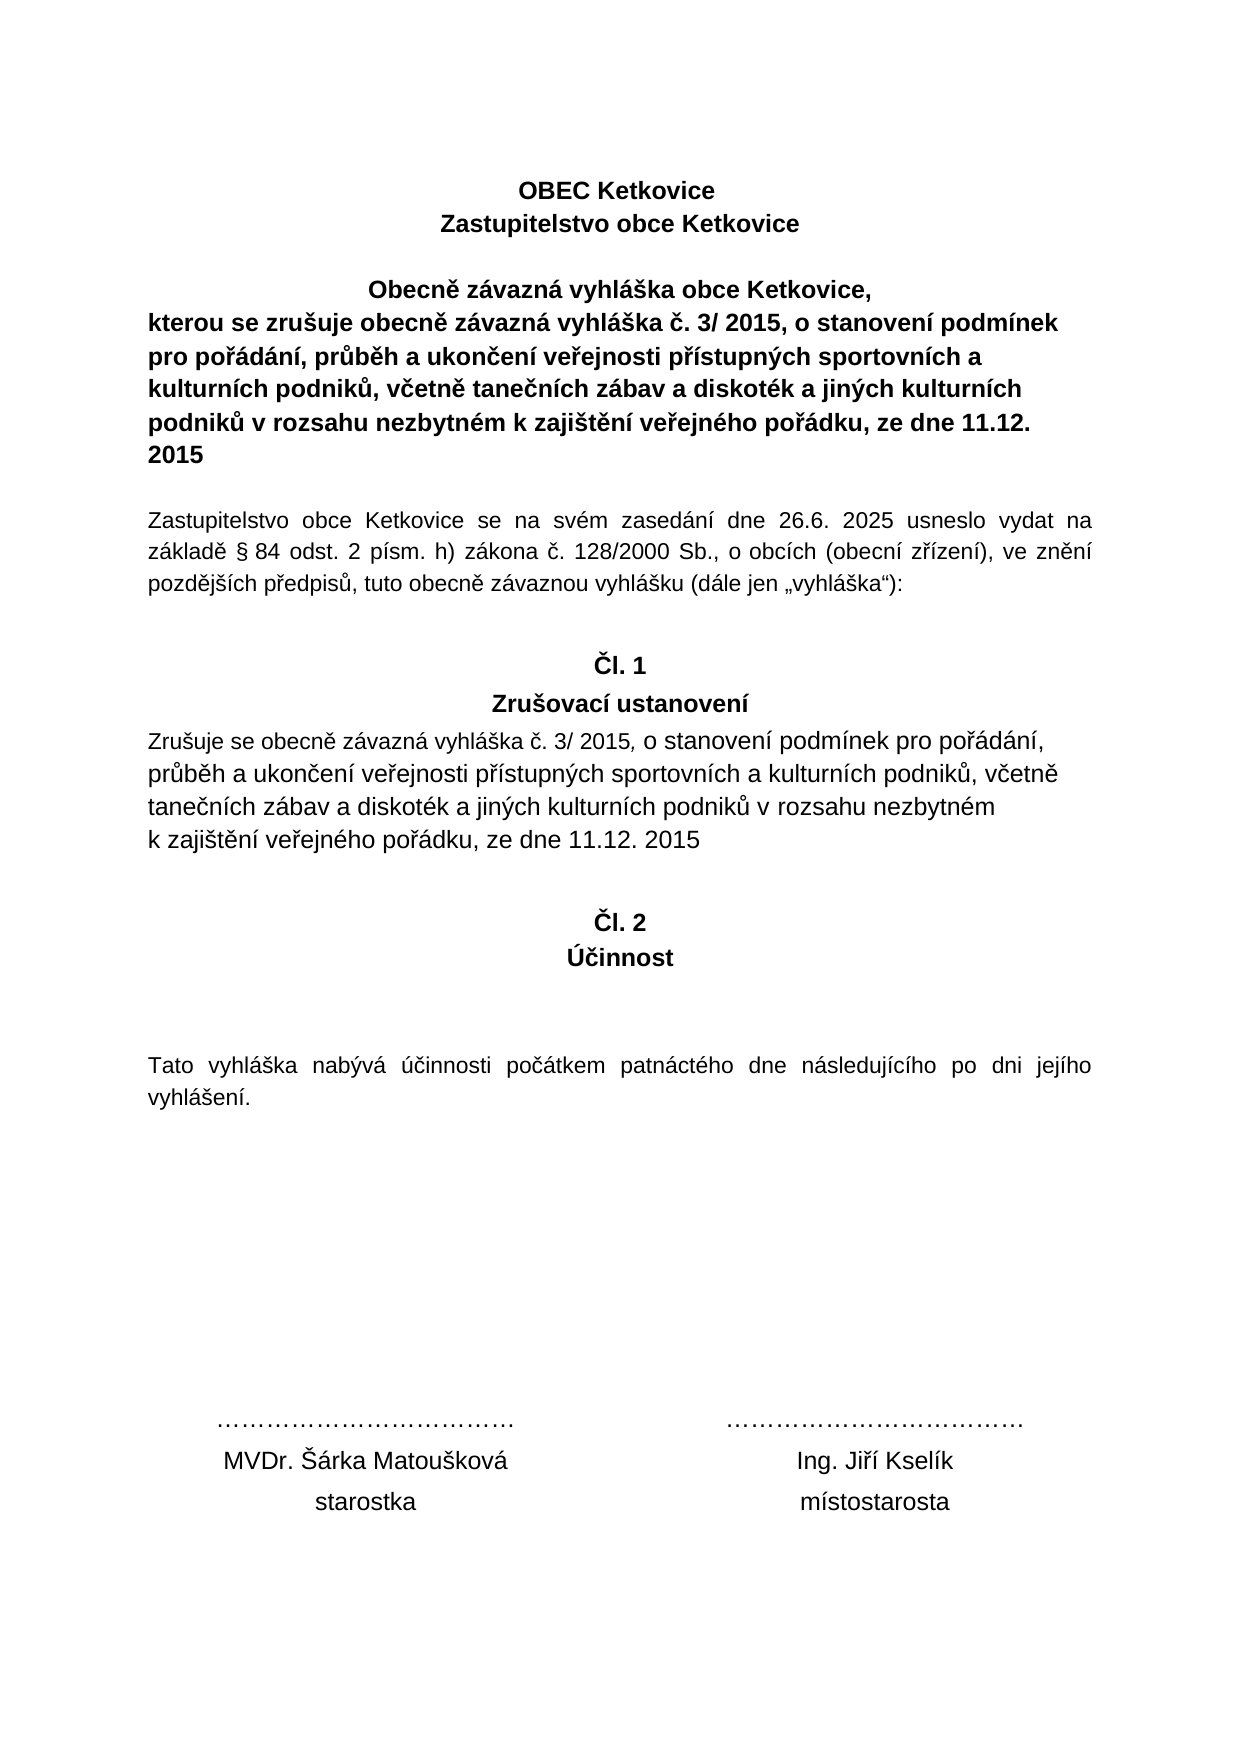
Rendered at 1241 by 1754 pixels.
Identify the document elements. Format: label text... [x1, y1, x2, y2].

text ……………………………… [657, 1404, 1093, 1433]
text MVDr. Šárka Matoušková [148, 1446, 583, 1474]
text místostarosta [657, 1487, 1093, 1516]
text Zastupitelstvo obce Ketkovice se na svém zasedání dne 26.6. 2025 usneslo vydat na základě § 84 odst. 2 písm. h) zákona č. 128/2000 Sb., o obcích (obecní zřízení), ve znění pozdějších předpisů, tuto obecně závaznou vyhlášku (dále jen „vyhláška“): [148, 507, 1093, 596]
text Zrušovací ustanovení [148, 688, 1093, 717]
text Tato vyhláška nabývá účinnosti počátkem patnáctého dne následujícího po dni jejího vyhlášení. [148, 1052, 1093, 1110]
text Účinnost [148, 943, 1093, 972]
text Čl. 1 [148, 651, 1093, 680]
text OBEC Ketkovice [148, 176, 1093, 205]
text Obecně závazná vyhláška obce Ketkovice, [148, 275, 1093, 304]
text kterou se zrušuje obecně závazná vyhláška č. 3/ 2015, o stanovení podmínek pro pořádání, průběh a ukončení veřejnosti přístupných sportovních a kulturních podniků, včetně tanečních zábav a diskoték a jiných kulturních podniků v rozsahu nezbytném k zajištění veřejného pořádku, ze dne 11.12. 2015 [148, 308, 1093, 469]
text ……………………………… [148, 1404, 583, 1433]
text Čl. 2 [148, 908, 1093, 937]
text Zrušuje se obecně závazná vyhláška č. 3/ 2015, o stanovení podmínek pro pořádání, průběh a ukončení veřejnosti přístupných sportovních a kulturních podniků, včetně tanečních zábav a diskoték a jiných kulturních podniků v rozsahu nezbytném k zajištění veřejného pořádku, ze dne 11.12. 2015 [148, 726, 1093, 854]
text starostka [148, 1487, 583, 1516]
text Zastupitelstvo obce Ketkovice [148, 209, 1093, 238]
text Ing. Jiří Kselík [657, 1446, 1093, 1474]
